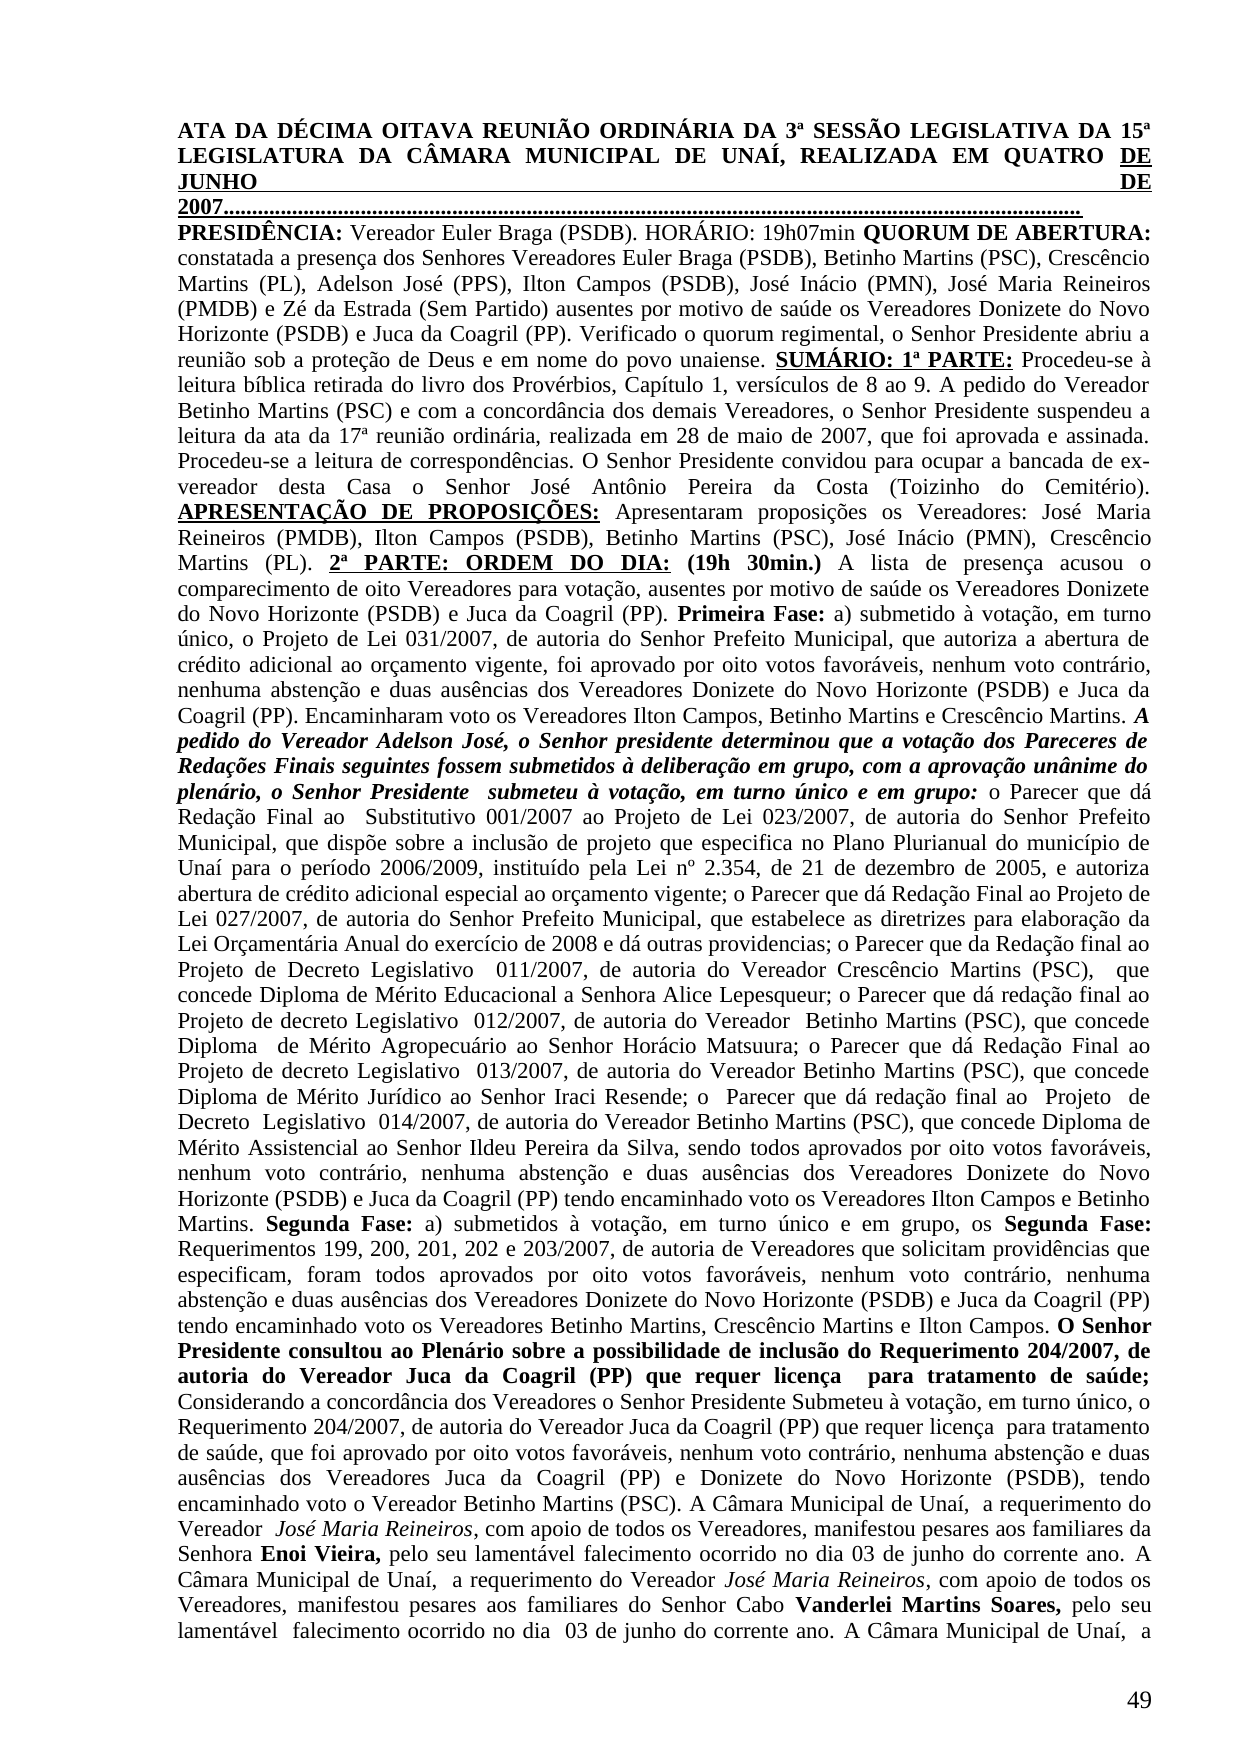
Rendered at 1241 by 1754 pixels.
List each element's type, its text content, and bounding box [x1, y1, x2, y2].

text 2007...................................................................................................................................................... [177, 192, 1152, 220]
text PRESIDÊNCIA: Vereador Euler Braga (PSDB). HORÁRIO: 19h07min QUORUM DE ABERTURA: constatada a presença dos Senhores Vereadores Euler Braga (PSDB), Betinho Martins (PSC), Crescêncio Martins (PL), Adelson José (PPS), Ilton Campos (PSDB), José Inácio (PMN), José Maria Reineiros (PMDB) e Zé da Estrada (Sem Partido) ausentes por motivo de saúde os Vereadores Donizete do Novo Horizonte (PSDB) e Juca da Coagril (PP). Verificado o quorum regimental, o Senhor Presidente abriu a reunião sob a proteção de Deus e em nome do povo unaiense. SUMÁRIO: 1ª PARTE: Procedeu-se à leitura bíblica retirada do livro dos Provérbios, Capítulo 1, versículos de 8 ao 9. A pedido do Vereador Betinho Martins (PSC) e com a concordância dos demais Vereadores, o Senhor Presidente suspendeu a leitura da ata da 17ª reunião ordinária, realizada em 28 de maio de 2007, que foi aprovada e assinada. Procedeu-se a leitura de correspondências. O Senhor Presidente convidou para ocupar a bancada de ex-vereador desta Casa o Senhor José Antônio Pereira da Costa (Toizinho do Cemitério). APRESENTAÇÃO DE PROPOSIÇÕES: Apresentaram proposições os Vereadores: José Maria Reineiros (PMDB), Ilton Campos (PSDB), Betinho Martins (PSC), José Inácio (PMN), Crescêncio Martins (PL). 2ª PARTE: ORDEM DO DIA: (19h 30min.) A lista de presença acusou o comparecimento de oito Vereadores para votação, ausentes por motivo de saúde os Vereadores Donizete do Novo Horizonte (PSDB) e Juca da Coagril (PP). Primeira Fase: a) submetido à votação, em turno único, o Projeto de Lei 031/2007, de autoria do Senhor Prefeito Municipal, que autoriza a abertura de crédito adicional ao orçamento vigente, foi aprovado por oito votos favoráveis, nenhum voto contrário, nenhuma abstenção e duas ausências dos Vereadores Donizete do Novo Horizonte (PSDB) e Juca da Coagril (PP). Encaminharam voto os Vereadores Ilton Campos, Betinho Martins e Crescêncio Martins. A pedido do Vereador Adelson José, o Senhor presidente determinou que a votação dos Pareceres de Redações Finais seguintes fossem submetidos à deliberação em grupo, com a aprovação unânime do plenário, o Senhor Presidente submeteu à votação, em turno único e em grupo: o Parecer que dá Redação Final ao Substitutivo 001/2007 ao Projeto de Lei 023/2007, de autoria do Senhor Prefeito Municipal, que dispõe sobre a inclusão de projeto que especifica no Plano Plurianual do município de Unaí para o período 2006/2009, instituído pela Lei nº 2.354, de 21 de dezembro de 2005, e autoriza abertura de crédito adicional especial ao orçamento vigente; o Parecer que dá Redação Final ao Projeto de Lei 027/2007, de autoria do Senhor Prefeito Municipal, que estabelece as diretrizes para elaboração da Lei Orçamentária Anual do exercício de 2008 e dá outras providencias; o Parecer que da Redação final ao Projeto de Decreto Legislativo 011/2007, de autoria do Vereador Crescêncio Martins (PSC), que concede Diploma de Mérito Educacional a Senhora Alice Lepesqueur; o Parecer que dá redação final ao Projeto de decreto Legislativo 012/2007, de autoria do Vereador Betinho Martins (PSC), que concede Diploma de Mérito Agropecuário ao Senhor Horácio Matsuura; o Parecer que dá Redação Final ao Projeto de decreto Legislativo 013/2007, de autoria do Vereador Betinho Martins (PSC), que concede Diploma de Mérito Jurídico ao Senhor Iraci Resende; o Parecer que dá redação final ao Projeto de Decreto Legislativo 014/2007, de autoria do Vereador Betinho Martins (PSC), que concede Diploma de Mérito Assistencial ao Senhor Ildeu Pereira da Silva, sendo todos aprovados por oito votos favoráveis, nenhum voto contrário, nenhuma abstenção e duas ausências dos Vereadores Donizete do Novo Horizonte (PSDB) e Juca da Coagril (PP) tendo encaminhado voto os Vereadores Ilton Campos e Betinho Martins. Segunda Fase: a) submetidos à votação, em turno único e em grupo, os Segunda Fase: Requerimentos 199, 200, 201, 202 e 203/2007, de autoria de Vereadores que solicitam providências que especificam, foram todos aprovados por oito votos favoráveis, nenhum voto contrário, nenhuma abstenção e duas ausências dos Vereadores Donizete do Novo Horizonte (PSDB) e Juca da Coagril (PP) tendo encaminhado voto os Vereadores Betinho Martins, Crescêncio Martins e Ilton Campos. O Senhor Presidente consultou ao Plenário sobre a possibilidade de inclusão do Requerimento 204/2007, de autoria do Vereador Juca da Coagril (PP) que requer licença para tratamento de saúde; Considerando a concordância dos Vereadores o Senhor Presidente Submeteu à votação, em turno único, o Requerimento 204/2007, de autoria do Vereador Juca da Coagril (PP) que requer licença para tratamento de saúde, que foi aprovado por oito votos favoráveis, nenhum voto contrário, nenhuma abstenção e duas ausências dos Vereadores Juca da Coagril (PP) e Donizete do Novo Horizonte (PSDB), tendo encaminhado voto o Vereador Betinho Martins (PSC). A Câmara Municipal de Unaí, a requerimento do Vereador José Maria Reineiros, com apoio de todos os Vereadores, manifestou pesares aos familiares da Senhora Enoi Vieira, pelo seu lamentável falecimento ocorrido no dia 03 de junho do corrente ano. A Câmara Municipal de Unaí, a requerimento do Vereador José Maria Reineiros, com apoio de todos os Vereadores, manifestou pesares aos familiares do Senhor Cabo Vanderlei Martins Soares, pelo seu lamentável falecimento ocorrido no dia 03 de junho do corrente ano. A Câmara Municipal de Unaí, a [177, 220, 1152, 1643]
text ATA DA DÉCIMA OITAVA REUNIÃO ORDINÁRIA DA 3ª SESSÃO LEGISLATIVA DA 15ª LEGISLATURA DA CÂMARA MUNICIPAL DE UNAÍ, REALIZADA EM QUATRO DE JUNHO DE [177, 118, 1152, 191]
